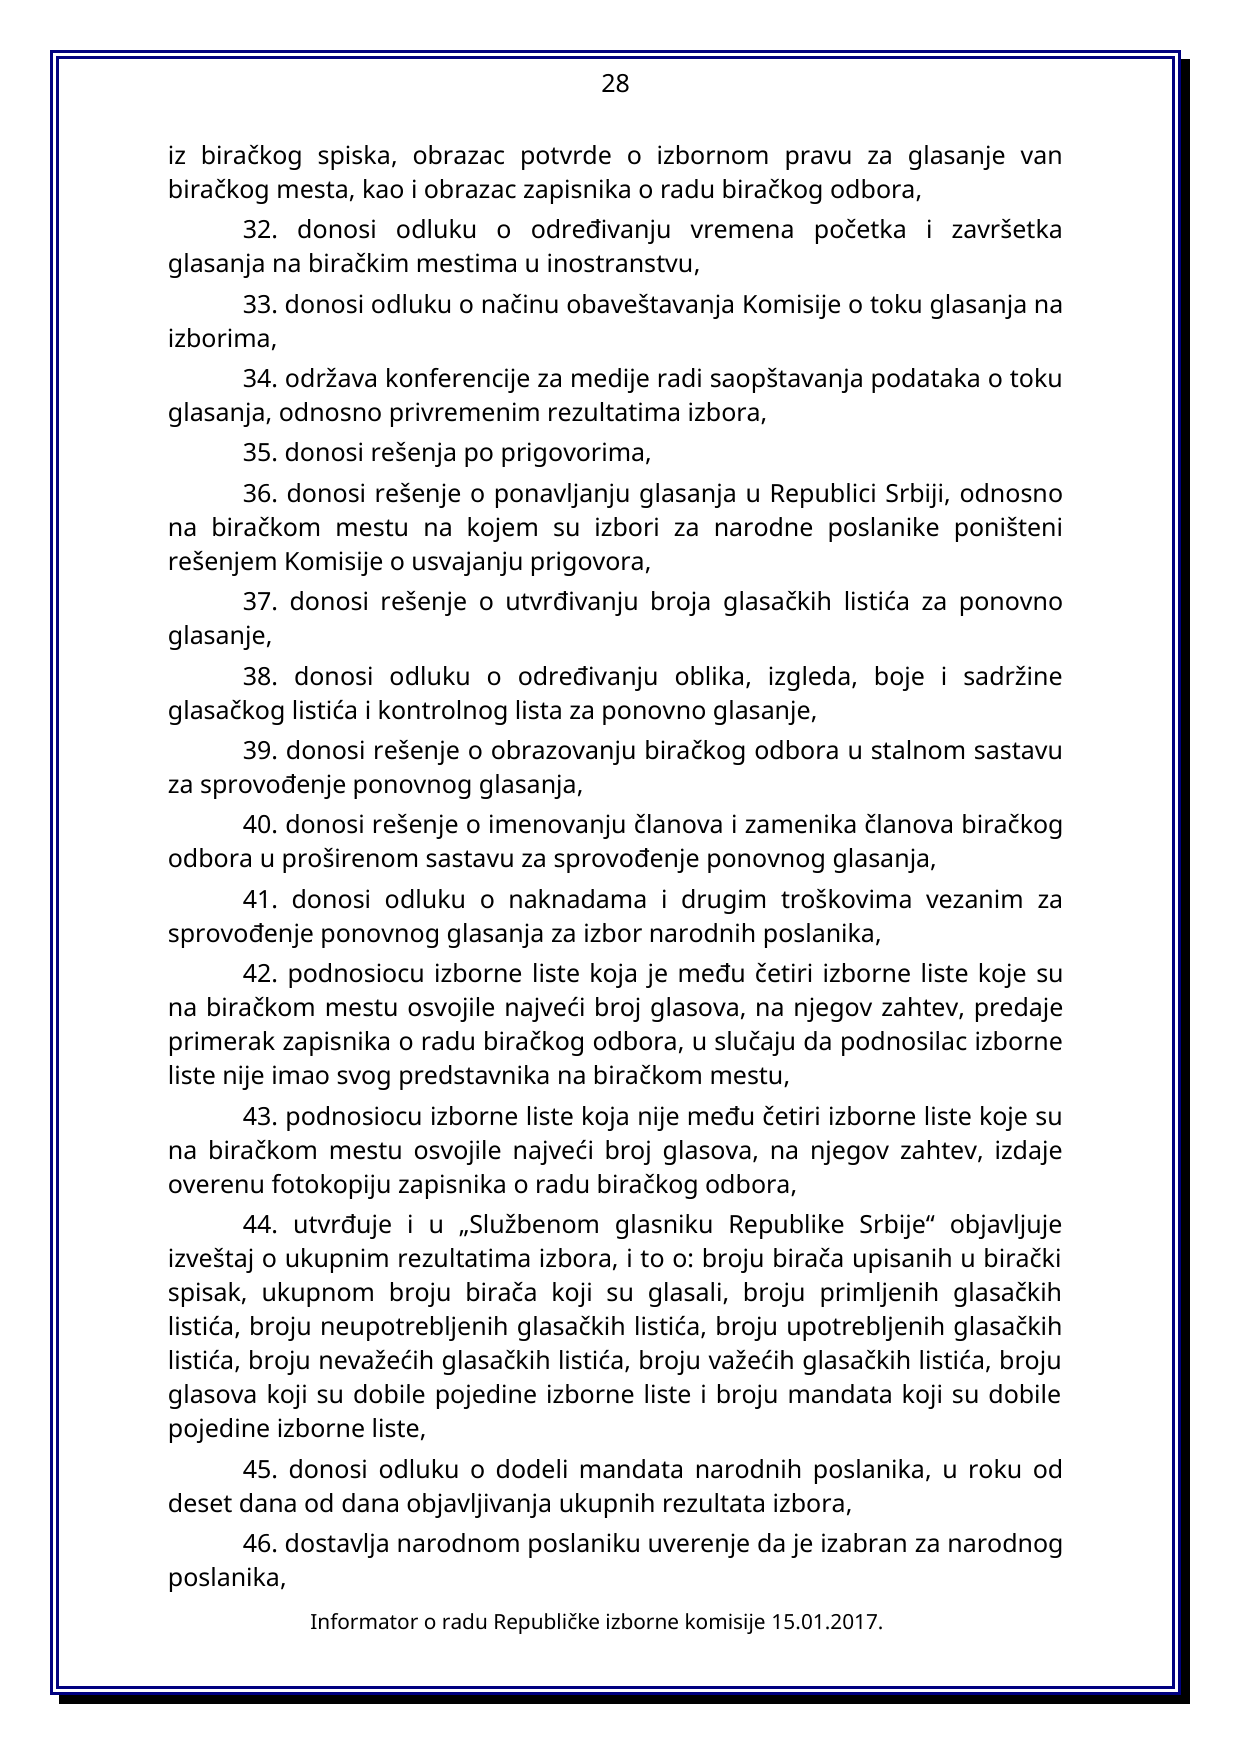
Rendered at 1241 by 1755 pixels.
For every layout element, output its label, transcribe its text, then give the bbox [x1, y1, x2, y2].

text 37. donosi rešenje o utvrđivanju broja glasačkih listića za ponovno glasanje, [168, 584, 1063, 652]
text 39. donosi rešenje o obrazovanju biračkog odbora u stalnom sastavu za sprovođenje ponovnog glasanja, [168, 733, 1063, 801]
text 35. donosi rešenja po prigovorima, [168, 435, 1063, 469]
text 32. donosi odluku o određivanju vremena početka i završetka glasanja na biračkim mestima u inostranstvu, [168, 212, 1063, 280]
text 40. donosi rešenje o imenovanju članova i zamenika članova biračkog odbora u proširenom sastavu za sprovođenje ponovnog glasanja, [168, 807, 1063, 875]
text iz biračkog spiska, obrazac potvrde o izbornom pravu za glasanje van biračkog mesta, kao i obrazac zapisnika o radu biračkog odbora, [168, 138, 1063, 206]
text 42. podnosiocu izborne liste koja je među četiri izborne liste koje su na biračkom mestu osvojile najveći broj glasova, na njegov zahtev, predaje primerak zapisnika o radu biračkog odbora, u slučaju da podnosilac izborne liste nije imao svog predstavnika na biračkom mestu, [168, 956, 1063, 1092]
text 44. utvrđuje i u „Službenom glasniku Republike Srbije“ objavljuje izveštaj o ukupnim rezultatima izbora, i to o: broju birača upisanih u birački spisak, ukupnom broju birača koji su glasali, broju primljenih glasačkih listića, broju neupotrebljenih glasačkih listića, broju upotrebljenih glasačkih listića, broju nevažećih glasačkih listića, broju važećih glasačkih listića, broju glasova koji su dobile pojedine izborne liste i broju mandata koji su dobile pojedine izborne liste, [168, 1207, 1063, 1445]
text 34. održava konferencije za medije radi saopštavanja podataka o toku glasanja, odnosno privremenim rezultatima izbora, [168, 361, 1063, 429]
text 41. donosi odluku o naknadama i drugim troškovima vezanim za sprovođenje ponovnog glasanja za izbor narodnih poslanika, [168, 881, 1063, 949]
text 38. donosi odluku o određivanju oblika, izgleda, boje i sadržine glasačkog listića i kontrolnog lista za ponovno glasanje, [168, 658, 1063, 726]
text 45. donosi odluku o dodeli mandata narodnih poslanika, u roku od deset dana od dana objavljivanja ukupnih rezultata izbora, [168, 1451, 1063, 1519]
text 46. dostavlja narodnom poslaniku uverenje da je izabran za narodnog poslanika, [168, 1526, 1063, 1594]
text 43. podnosiocu izborne liste koja nije među četiri izborne liste koje su na biračkom mestu osvojile najveći broj glasova, na njegov zahtev, izdaje overenu fotokopiju zapisnika o radu biračkog odbora, [168, 1098, 1063, 1200]
text 36. donosi rešenje o ponavljanju glasanja u Republici Srbiji, odnosno na biračkom mestu na kojem su izbori za narodne poslanike poništeni rešenjem Komisije o usvajanju prigovora, [168, 475, 1063, 578]
text 33. donosi odluku o načinu obaveštavanja Komisije o toku glasanja na izborima, [168, 286, 1063, 354]
